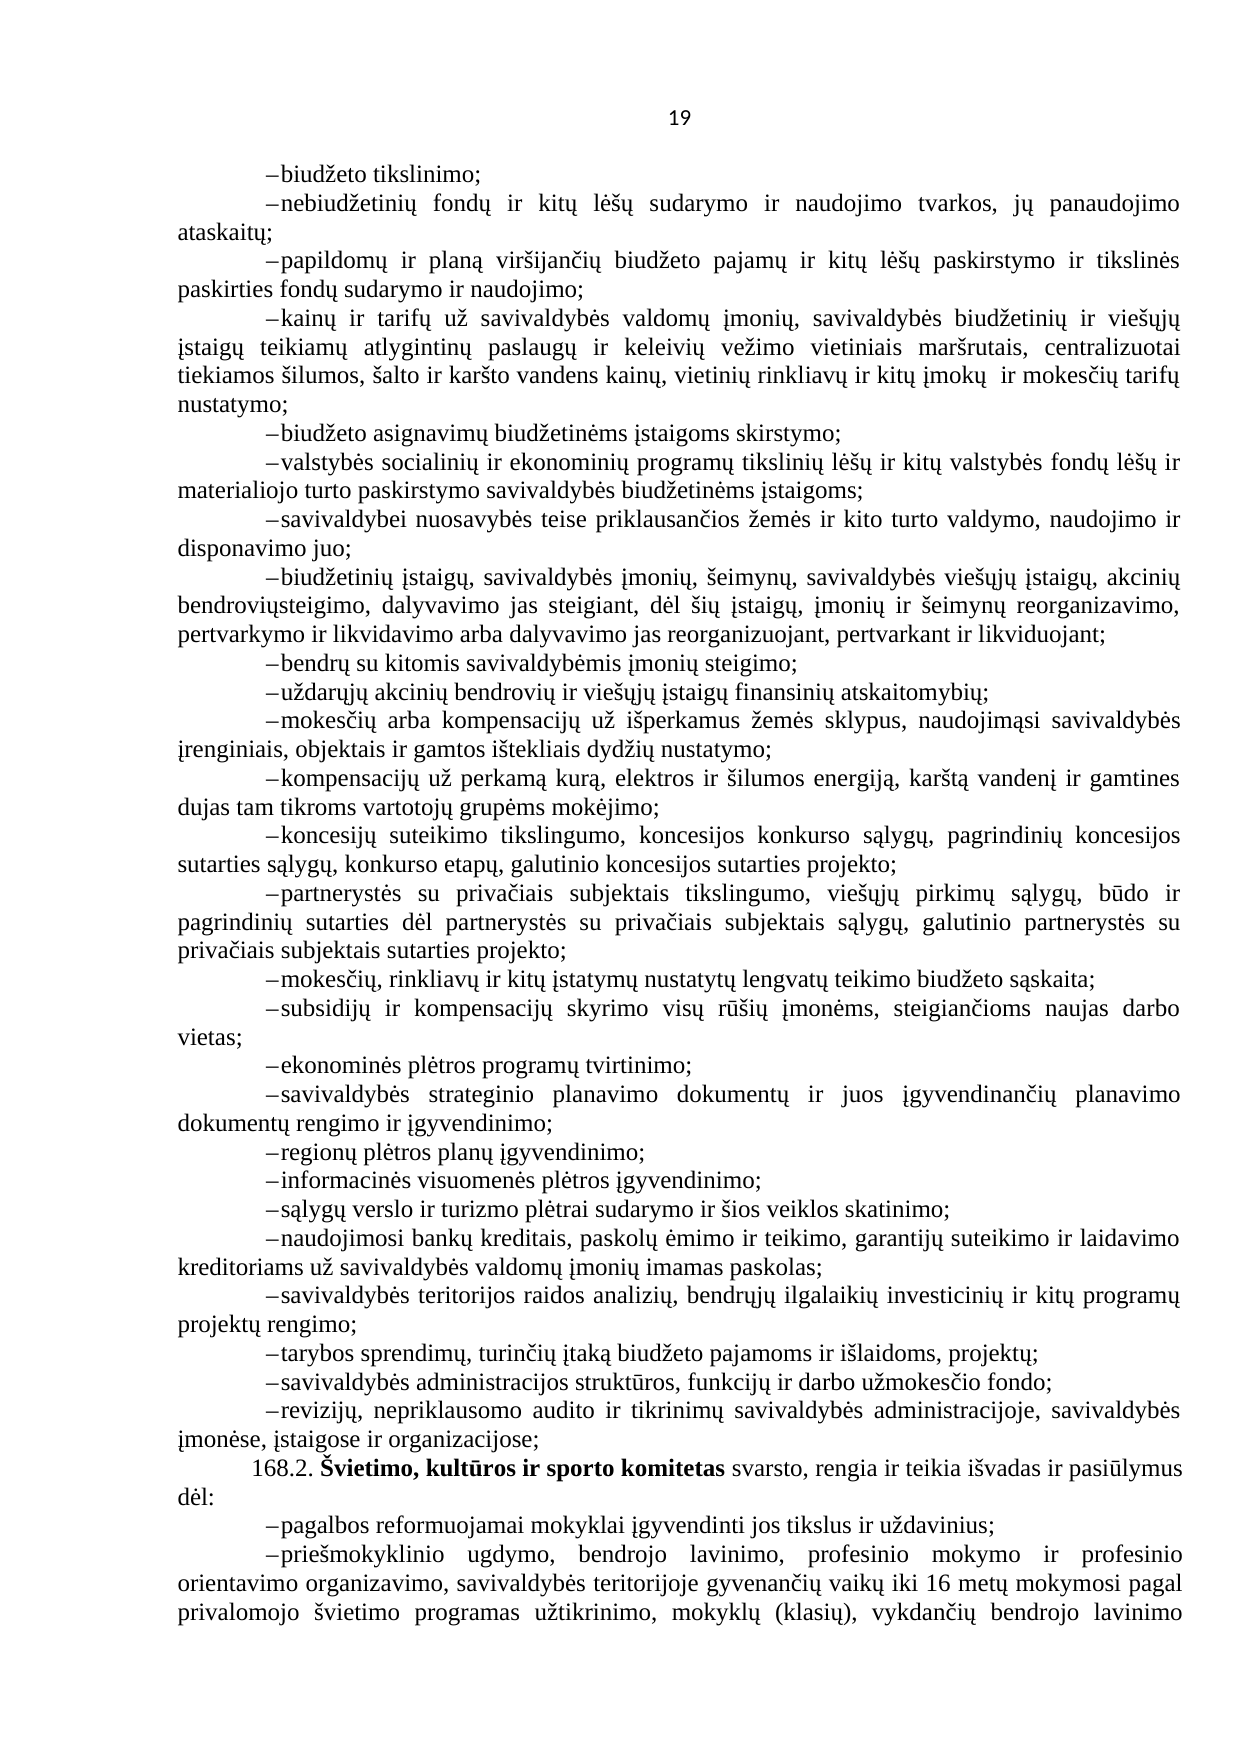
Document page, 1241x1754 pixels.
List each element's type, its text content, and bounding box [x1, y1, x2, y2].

text – savivaldybės strateginio planavimo dokumentų ir juos įgyvendinančių planavimo dokumentų rengimo ir įgyvendinimo; [177, 1079, 1181, 1137]
text – bendrų su kitomis savivaldybėmis įmonių steigimo; [177, 648, 1181, 677]
text 168.2. Švietimo, kultūros ir sporto komitetas svarsto, rengia ir teikia išvadas ir pasiūlymus dėl: [177, 1453, 1183, 1511]
text – biudžeto tikslinimo; [177, 159, 1181, 188]
text – revizijų, nepriklausomo audito ir tikrinimų savivaldybės administracijoje, savivaldybės įmonėse, įstaigose ir organizacijose; [177, 1396, 1181, 1453]
text – partnerystės su privačiais subjektais tikslingumo, viešųjų pirkimų sąlygų, būdo ir pagrindinių sutarties dėl partnerystės su privačiais subjektais sąlygų, galutinio partnerystės su privačiais subjektais sutarties projekto; [177, 878, 1181, 964]
text – nebiudžetinių fondų ir kitų lėšų sudarymo ir naudojimo tvarkos, jų panaudojimo ataskaitų; [177, 188, 1181, 246]
text – subsidijų ir kompensacijų skyrimo visų rūšių įmonėms, steigiančioms naujas darbo vietas; [177, 993, 1181, 1051]
text – uždarųjų akcinių bendrovių ir viešųjų įstaigų finansinių atskaitomybių; [177, 677, 1181, 706]
text – valstybės socialinių ir ekonominių programų tikslinių lėšų ir kitų valstybės fondų lėšų ir materialiojo turto paskirstymo savivaldybės biudžetinėms įstaigoms; [177, 447, 1181, 504]
text – mokesčių, rinkliavų ir kitų įstatymų nustatytų lengvatų teikimo biudžeto sąskaita; [177, 964, 1181, 993]
text – priešmokyklinio ugdymo, bendrojo lavinimo, profesinio mokymo ir profesinio orientavimo organizavimo, savivaldybės teritorijoje gyvenančių vaikų iki 16 metų mokymosi pagal privalomojo švietimo programas užtikrinimo, mokyklų (klasių), vykdančių bendrojo lavinimo [177, 1539, 1183, 1626]
text – papildomų ir planą viršijančių biudžeto pajamų ir kitų lėšų paskirstymo ir tikslinės paskirties fondų sudarymo ir naudojimo; [177, 246, 1181, 303]
text – ekonominės plėtros programų tvirtinimo; [177, 1051, 1181, 1079]
text – kainų ir tarifų už savivaldybės valdomų įmonių, savivaldybės biudžetinių ir viešųjų įstaigų teikiamų atlygintinų paslaugų ir keleivių vežimo vietiniais maršrutais, centralizuotai tiekiamos šilumos, šalto ir karšto vandens kainų, vietinių rinkliavų ir kitų įmokų ir mokesčių tarifų nustatymo; [177, 303, 1181, 418]
text – savivaldybės administracijos struktūros, funkcijų ir darbo užmokesčio fondo; [177, 1367, 1181, 1396]
text – biudžeto asignavimų biudžetinėms įstaigoms skirstymo; [177, 418, 1181, 447]
text – naudojimosi bankų kreditais, paskolų ėmimo ir teikimo, garantijų suteikimo ir laidavimo kreditoriams už savivaldybės valdomų įmonių imamas paskolas; [177, 1223, 1181, 1281]
text – koncesijų suteikimo tikslingumo, koncesijos konkurso sąlygų, pagrindinių koncesijos sutarties sąlygų, konkurso etapų, galutinio koncesijos sutarties projekto; [177, 821, 1181, 878]
text – biudžetinių įstaigų, savivaldybės įmonių, šeimynų, savivaldybės viešųjų įstaigų, akcinių bendroviųsteigimo, dalyvavimo jas steigiant, dėl šių įstaigų, įmonių ir šeimynų reorganizavimo, pertvarkymo ir likvidavimo arba dalyvavimo jas reorganizuojant, pertvarkant ir likviduojant; [177, 562, 1181, 648]
text – sąlygų verslo ir turizmo plėtrai sudarymo ir šios veiklos skatinimo; [177, 1194, 1181, 1223]
text – pagalbos reformuojamai mokyklai įgyvendinti jos tikslus ir uždavinius; [177, 1511, 1183, 1539]
text – savivaldybės teritorijos raidos analizių, bendrųjų ilgalaikių investicinių ir kitų programų projektų rengimo; [177, 1281, 1181, 1338]
text – mokesčių arba kompensacijų už išperkamus žemės sklypus, naudojimąsi savivaldybės įrenginiais, objektais ir gamtos ištekliais dydžių nustatymo; [177, 706, 1181, 763]
text – tarybos sprendimų, turinčių įtaką biudžeto pajamoms ir išlaidoms, projektų; [177, 1338, 1181, 1367]
text – kompensacijų už perkamą kurą, elektros ir šilumos energiją, karštą vandenį ir gamtines dujas tam tikroms vartotojų grupėms mokėjimo; [177, 763, 1181, 821]
text – savivaldybei nuosavybės teise priklausančios žemės ir kito turto valdymo, naudojimo ir disponavimo juo; [177, 504, 1181, 562]
text – regionų plėtros planų įgyvendinimo; [177, 1137, 1181, 1166]
text – informacinės visuomenės plėtros įgyvendinimo; [177, 1166, 1181, 1194]
